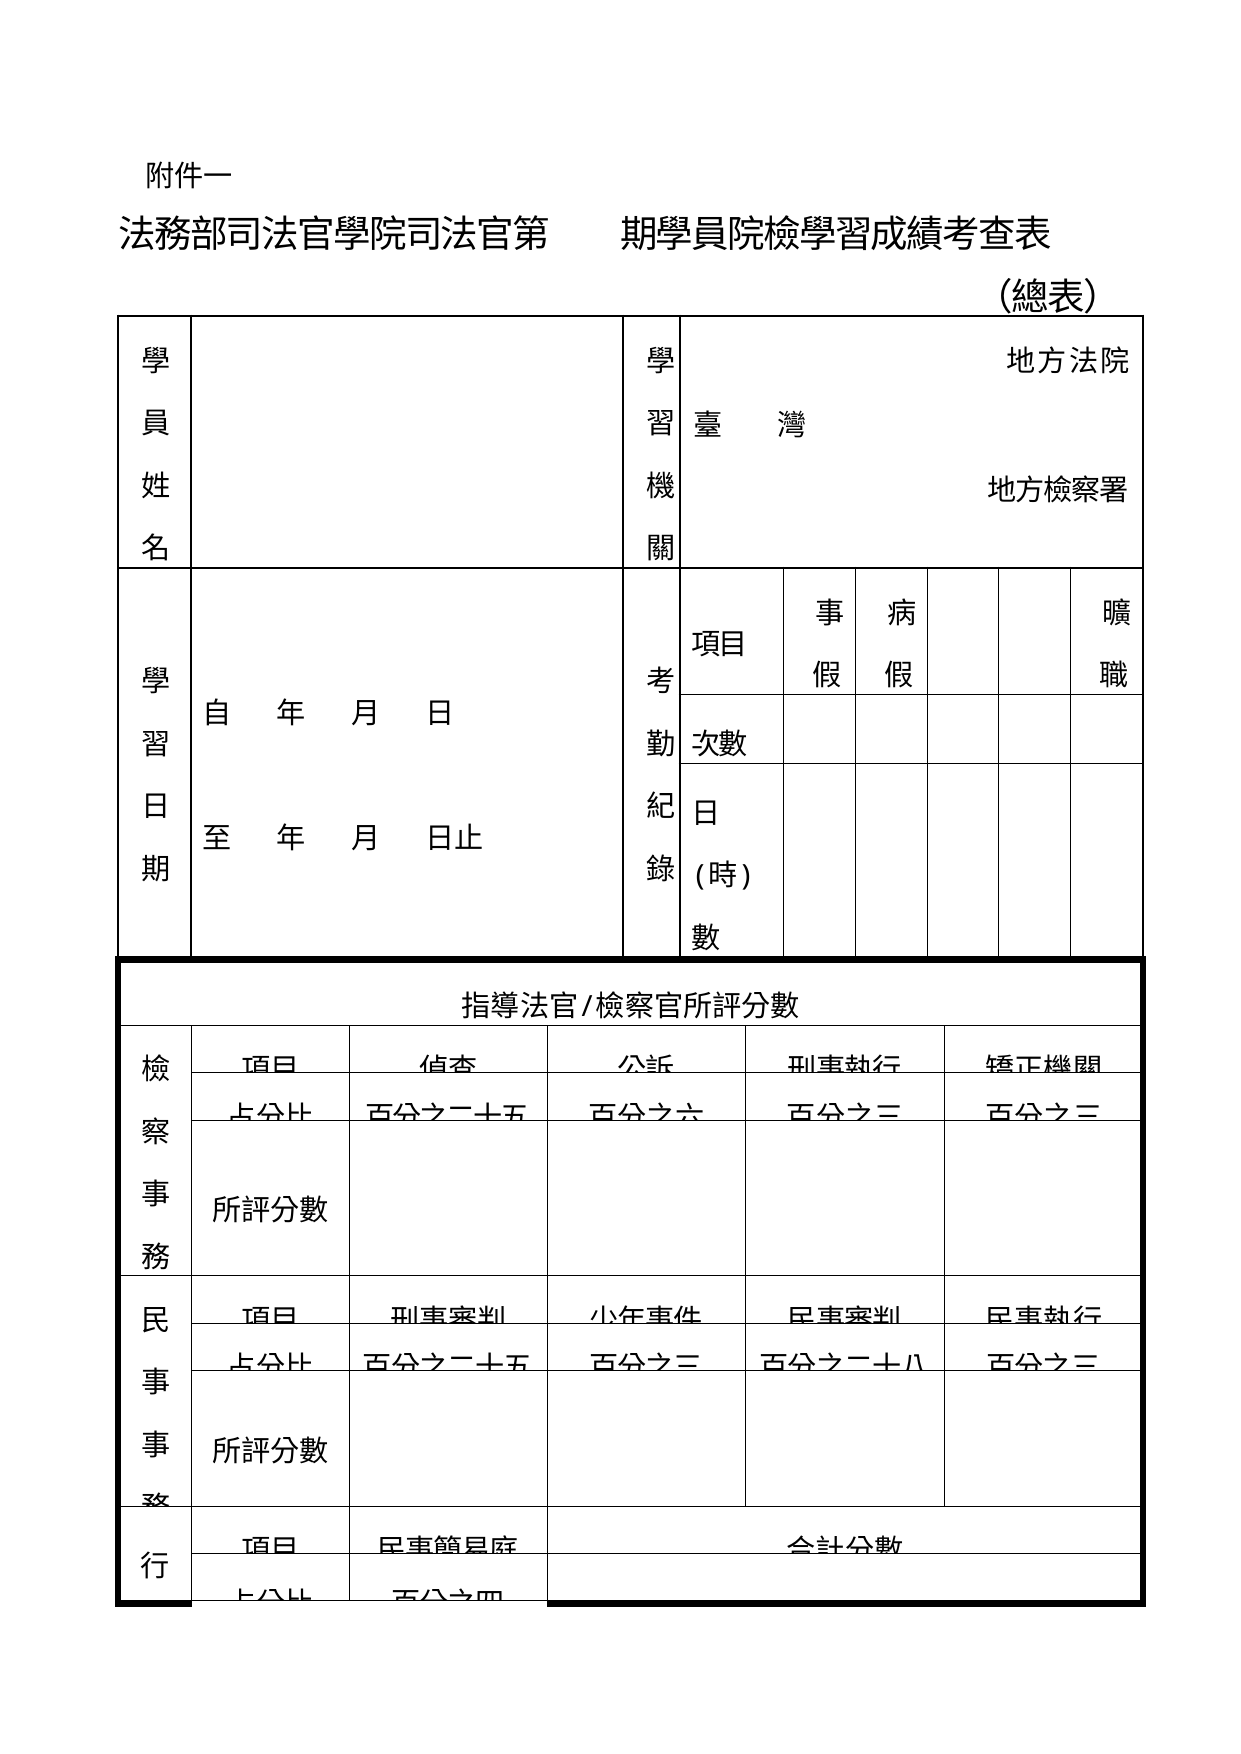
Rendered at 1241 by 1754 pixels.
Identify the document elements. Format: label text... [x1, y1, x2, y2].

table_cell 百分之二十五 [350, 1324, 547, 1370]
table_cell 百分之三 [945, 1324, 1140, 1370]
table_cell 百分之四 [350, 1554, 547, 1600]
table_cell 檢察事務 [121, 1026, 191, 1275]
table_cell [1071, 764, 1142, 956]
table_cell [746, 1371, 944, 1506]
table_cell [350, 1371, 547, 1506]
table_cell [928, 569, 998, 694]
table_cell [548, 1554, 1140, 1600]
table_cell 事假 [784, 569, 855, 694]
table_cell 民事審判 [746, 1276, 944, 1323]
table_cell 民事執行 [945, 1276, 1140, 1323]
table_cell 矯正機關 [945, 1026, 1140, 1072]
table_cell 百分之三 [746, 1073, 944, 1119]
table_cell 偵查 [350, 1026, 547, 1072]
table_cell [928, 695, 998, 762]
table_cell 自年月日 至年月日止 [192, 569, 622, 956]
table_cell [784, 764, 855, 956]
table_cell 百分之三 [548, 1324, 745, 1370]
table_cell 百分之三 [945, 1073, 1140, 1119]
table_cell 考勤紀錄 [624, 569, 679, 956]
table_cell 曠職 [1071, 569, 1142, 694]
table_cell 合計分數 [548, 1507, 1140, 1553]
table_cell 學習日期 [119, 569, 190, 956]
table_cell 項目 [192, 1276, 349, 1323]
table_cell [928, 764, 998, 956]
table_header 學員姓名 [119, 317, 190, 567]
table_cell 地方檢察署 [681, 444, 1142, 567]
table_cell 刑事審判 [350, 1276, 547, 1323]
table_header 地方法院 [681, 317, 1142, 379]
table_cell 次數 [681, 695, 783, 762]
table_cell 占分比 [192, 1324, 349, 1370]
text 法務部司法官學院司法官第 期學員院檢學習成績考查表 [118, 189, 1122, 252]
table_header [192, 317, 622, 567]
table_cell [1071, 695, 1142, 762]
table_cell [548, 1121, 745, 1275]
table_cell 臺 灣 [681, 379, 1142, 444]
table_cell [945, 1121, 1140, 1275]
table_cell [350, 1121, 547, 1275]
table_cell [856, 764, 927, 956]
text [130, 146, 264, 198]
table_cell [856, 695, 927, 762]
table_cell [746, 1121, 944, 1275]
text 附件一 [145, 153, 249, 191]
table_cell 刑事執行 [746, 1026, 944, 1072]
table_cell 百分之六 [548, 1073, 745, 1119]
table_cell 占分比 [192, 1554, 349, 1600]
text （總表） [118, 252, 1122, 314]
table_cell 項目 [681, 569, 783, 694]
table_cell 民事簡易庭 [350, 1507, 547, 1553]
table_cell [999, 695, 1070, 762]
table_cell 所評分數 [192, 1371, 349, 1506]
table_cell 行政訴訟事務 簡易庭/ [121, 1507, 191, 1600]
table_cell 少年事件 [548, 1276, 745, 1323]
table_cell 指導法官/檢察官所評分數 [121, 963, 1140, 1025]
table_cell 民事事務 刑事事務/ [121, 1276, 191, 1506]
table_cell [548, 1371, 745, 1506]
table_cell 項目 [192, 1026, 349, 1072]
table_cell [784, 695, 855, 762]
table_cell [999, 569, 1070, 694]
table_cell [945, 1371, 1140, 1506]
table_header 學習機關 [624, 317, 679, 567]
table_cell 所評分數 [192, 1121, 349, 1275]
table_cell 百分之二十八 [746, 1324, 944, 1370]
table_cell 病假 [856, 569, 927, 694]
table_cell 日(時)數 [681, 764, 783, 956]
table_cell 百分之二十五 [350, 1073, 547, 1119]
table_cell 占分比 [192, 1073, 349, 1119]
table_cell 公訴 [548, 1026, 745, 1072]
table_cell [999, 764, 1070, 956]
table_cell 項目 [192, 1507, 349, 1553]
